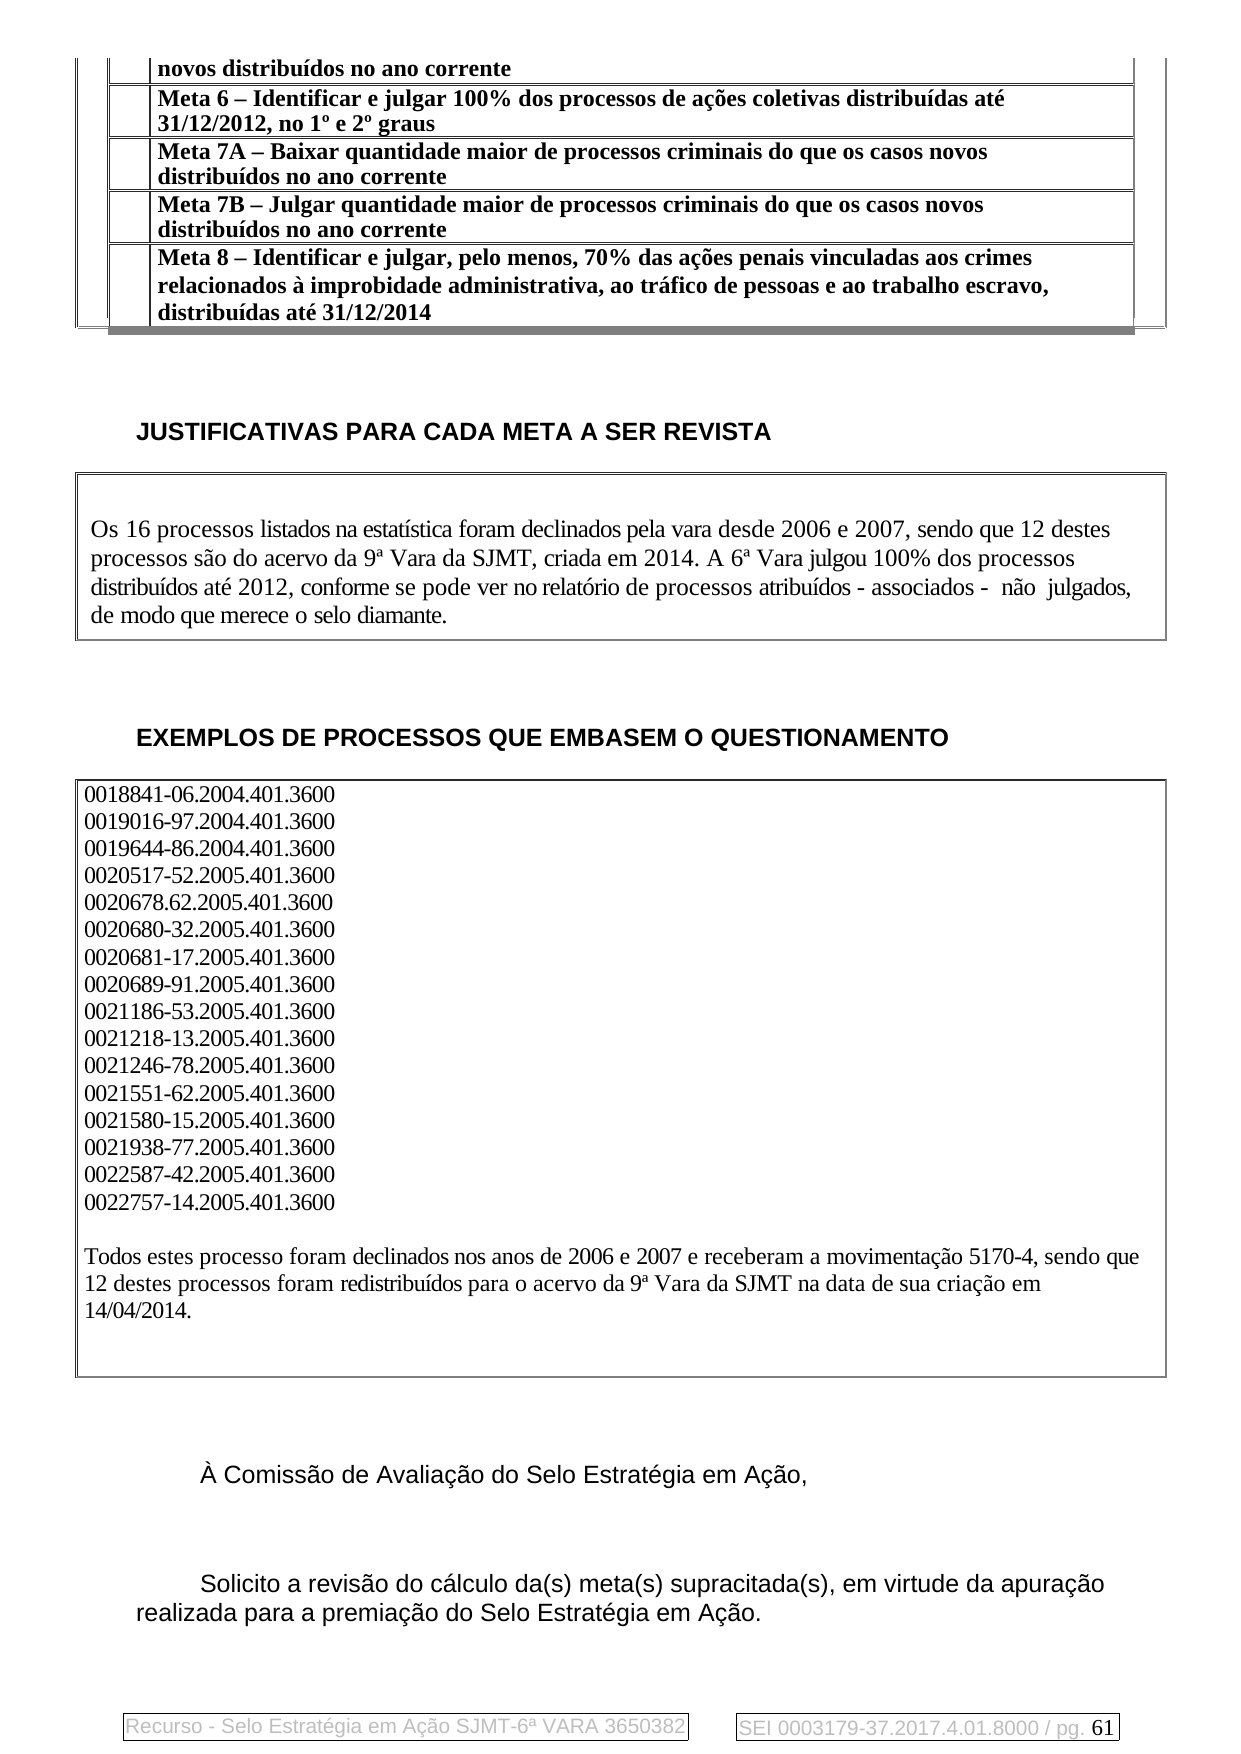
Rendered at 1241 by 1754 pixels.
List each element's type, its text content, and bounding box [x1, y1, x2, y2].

table_header [110, 58, 149, 83]
table_cell Meta 7A – Baixar quantidade maior de processos criminais do que os casos novos distribuídos no ano corrente [151, 139, 1133, 189]
table_header 0018841-06.2004.401.3600 0019016-97.2004.401.3600 0019644-86.2004.401.3600 0020517-52.2005.401.3600 0020678.62.2005.401.3600 0020680-32.2005.401.3600 0020681-17.2005.401.3600 0020689-91.2005.401.3600 0021186-53.2005.401.3600 0021218-13.2005.401.3600 0021246-78.2005.401.3600 0021551-62.2005.401.3600 0021580-15.2005.401.3600 0021938-77.2005.401.3600 0022587-42.2005.401.3600 0022757-14.2005.401.3600 Todos estes processo foram declinados nos anos de 2006 e 2007 e receberam a movimentação 5170-4, sendo que 12 destes processos foram redistribuídos para o acervo da 9ª Vara da SJMT na data de sua criação em 14/04/2014. [78, 781, 1165, 1376]
text Solicito a revisão do cálculo da(s) meta(s) supracitada(s), em virtude da apuração realizada para a premiação do Selo Estratégia em Ação. [136, 1569, 1108, 1627]
table_cell [110, 139, 149, 189]
table_header [78, 58, 108, 326]
text À Comissão de Avaliação do Selo Estratégia em Ação, [200, 1460, 1188, 1489]
text JUSTIFICATIVAS PARA CADA META A SER REVISTA [136, 417, 1188, 446]
text EXEMPLOS DE PROCESSOS QUE EMBASEM O QUESTIONAMENTO [136, 723, 1188, 752]
table_cell Meta 8 – Identificar e julgar, pelo menos, 70% das ações penais vinculadas aos crimes relacionados à improbidade administrativa, ao tráfico de pessoas e ao trabalho escravo, distribuídas até 31/12/2014 [151, 245, 1133, 326]
table_cell Meta 6 – Identificar e julgar 100% dos processos de ações coletivas distribuídas até 31/12/2012, no 1º e 2º graus [151, 86, 1133, 136]
table_cell [110, 245, 149, 326]
table_cell [110, 86, 149, 136]
table_header Os 16 processos listados na estatística foram declinados pela vara desde 2006 e 2007, sendo que 12 destes processos são do acervo da 9ª Vara da SJMT, criada em 2014. A 6ª Vara julgou 100% dos processos distribuídos até 2012, conforme se pode ver no relatório de processos atribuídos - associados - não julgados, de modo que merece o selo diamante. [78, 475, 1165, 639]
table_header novos distribuídos no ano corrente [151, 58, 1133, 83]
table_cell [110, 192, 149, 242]
table_header [1134, 58, 1165, 326]
table_cell Meta 7B – Julgar quantidade maior de processos criminais do que os casos novos distribuídos no ano corrente [151, 192, 1133, 242]
